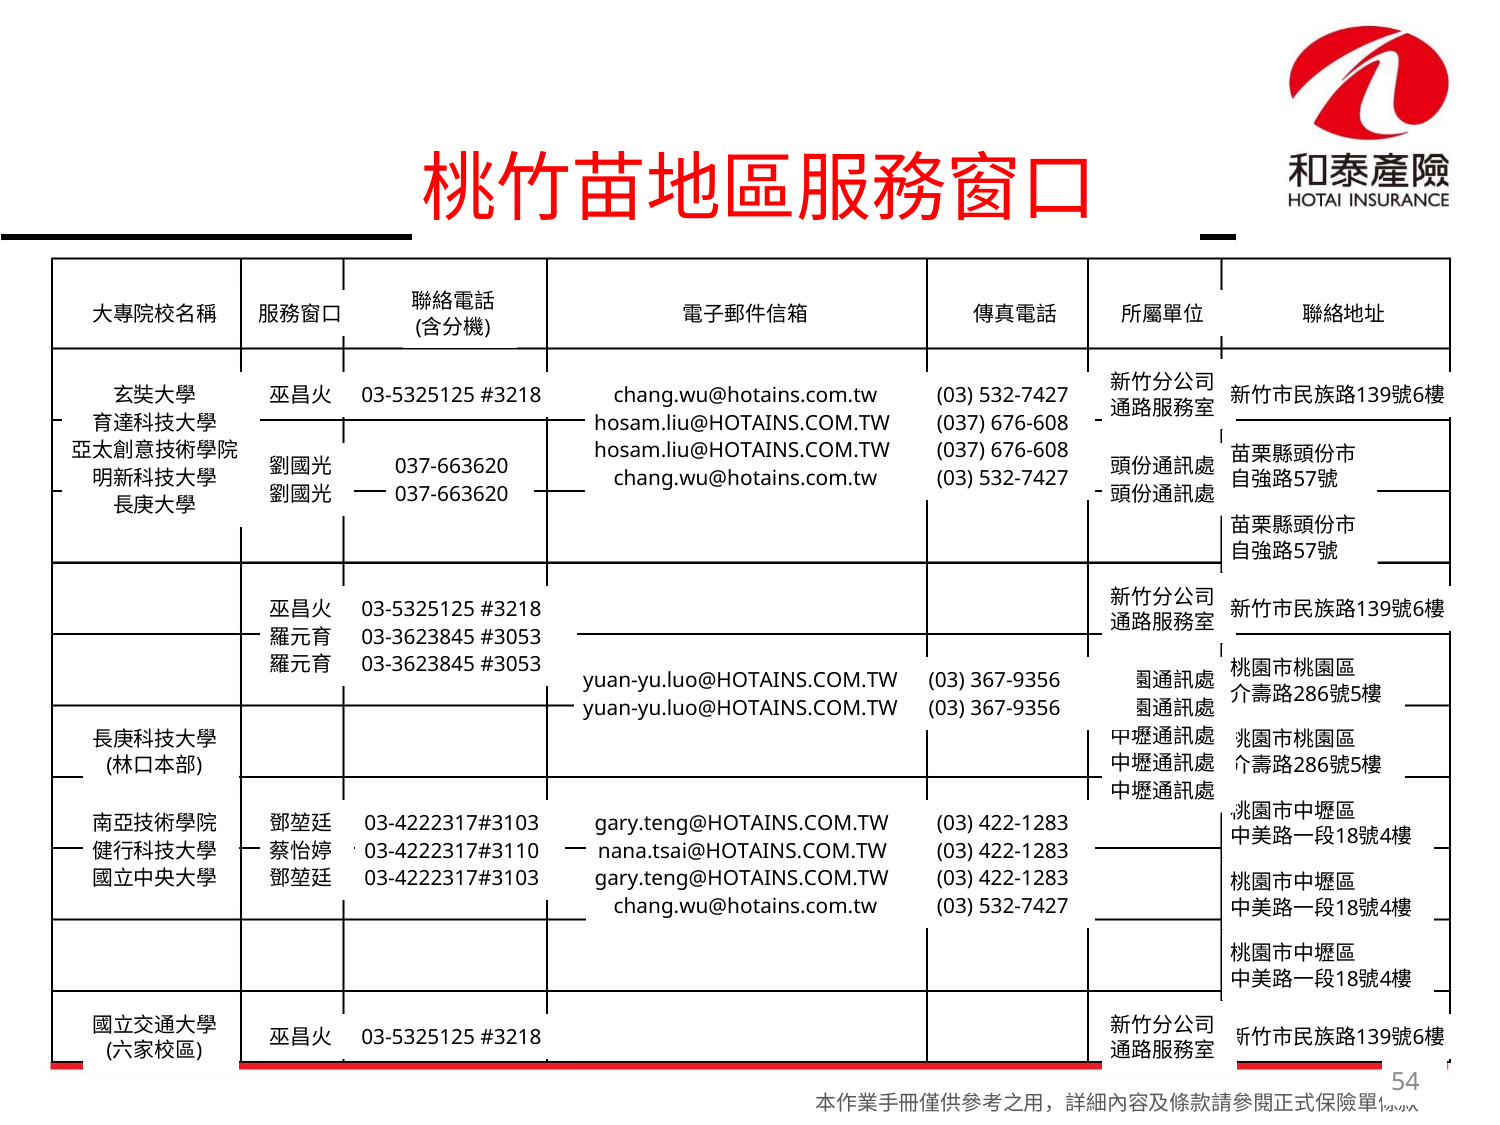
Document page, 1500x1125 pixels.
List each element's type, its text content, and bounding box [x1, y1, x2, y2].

text chang.wu@hotains.com.tw [613, 891, 922, 919]
text 長庚科技大學 [92, 725, 230, 752]
text 通路服務室 [1111, 396, 1228, 421]
text (037) 676-608 [937, 436, 1086, 463]
text 劉國光 [269, 479, 345, 507]
text 聯絡電話 [412, 287, 508, 314]
text 新竹市民族路139號6樓 [1231, 594, 1459, 622]
text 長庚大學 [113, 491, 251, 518]
text 中壢通訊處 [1111, 749, 1228, 776]
text 巫昌火 03-5325125 #3218 [269, 380, 568, 408]
text 聯絡地址 [1302, 299, 1398, 327]
text 新竹分公司 [1111, 582, 1228, 609]
text hosam.liu@HOTAINS.COM.TW [594, 436, 923, 463]
text 桃園市中壢區 [1231, 939, 1426, 966]
text 玄奘大學 [113, 380, 251, 408]
text (03) 532-7427 [937, 463, 1086, 491]
text 桃園通訊處 [1137, 693, 1228, 721]
text gary.teng@HOTAINS.COM.TW [594, 864, 922, 891]
text 自強路57號 [1231, 467, 1369, 492]
text gary.teng@HOTAINS.COM.TW [594, 808, 922, 836]
text 所屬單位 [1121, 299, 1217, 327]
text 健行科技大學 [92, 836, 230, 864]
text 桃園市中壢區 [1231, 796, 1426, 824]
text 鄧堃廷 [269, 864, 345, 891]
text 頭份通訊處 [1111, 452, 1222, 479]
text 介壽路286號5樓 [1231, 681, 1396, 706]
text 傳真電話 [974, 299, 1070, 327]
text hosam.liu@HOTAINS.COM.TW [594, 408, 923, 436]
text (037) 676-608 [937, 408, 1086, 436]
text 國立中央大學 [92, 864, 230, 891]
text 介壽路286號5樓 [1237, 752, 1396, 777]
text (六家校區) [106, 1038, 230, 1063]
text 育達科技大學 [92, 408, 251, 436]
text 新竹市民族路139號6樓 [1237, 1023, 1459, 1050]
text 巫昌火 03-5325125 #3218 [269, 1023, 568, 1050]
picture [0, 0, 1500, 1125]
text 本作業手冊僅供參考之用，詳細內容及條款請參閱正式保險單條款 [815, 1088, 1491, 1116]
text 新竹分公司 [1111, 368, 1228, 396]
text 03-4222317#3110 [364, 836, 556, 864]
text 蔡怡婷 [269, 836, 345, 864]
text 大專院校名稱 [92, 299, 230, 327]
text 通路服務室 [1111, 609, 1228, 634]
text 中美路一段18號4樓 [1231, 966, 1426, 991]
text 苗栗縣頭份市 [1231, 439, 1369, 467]
text 54 [1391, 1068, 1438, 1096]
text 羅元育 03-3623845 #3053 [269, 650, 568, 677]
text 明新科技大學 [92, 463, 251, 491]
text chang.wu@hotains.com.tw [613, 380, 923, 408]
text (03) 422-1283 [937, 836, 1086, 864]
text 國立交通大學 [92, 1010, 230, 1038]
text 中美路一段18號4樓 [1231, 824, 1426, 849]
text (含分機) [415, 314, 508, 339]
text (03) 422-1283 [937, 808, 1086, 836]
text 南亞技術學院 [92, 808, 230, 836]
text 桃園市桃園區 [1237, 725, 1396, 752]
text 中壢通訊處 [1111, 776, 1228, 804]
text 巫昌火 03-5325125 #3218 [269, 594, 568, 622]
text (03) 532-7427 [937, 380, 1086, 408]
text 苗栗縣頭份市 [1231, 511, 1369, 538]
text nana.tsai@HOTAINS.COM.TW [598, 836, 922, 864]
text 羅元育 03-3623845 #3053 [269, 622, 568, 650]
text 03-4222317#3103 [364, 864, 556, 891]
text 037-663620 [394, 479, 525, 507]
text 服務窗口 [258, 299, 355, 327]
text 桃竹苗地區服務窗口 [421, 135, 1191, 234]
text yuan-yu.luo@HOTAINS.COM.TW (03) 367-9356 [583, 693, 1128, 721]
text 037-663620 [394, 452, 525, 479]
text 自強路57號 [1231, 538, 1369, 563]
text 桃園通訊處 [1137, 666, 1222, 693]
text (03) 422-1283 [937, 864, 1086, 891]
text 中壢通訊處 [1111, 721, 1228, 749]
text 亞太創意技術學院 [71, 436, 251, 463]
text chang.wu@hotains.com.tw [613, 463, 923, 491]
text 桃園市桃園區 [1231, 653, 1396, 681]
text 通路服務室 [1111, 1038, 1228, 1063]
text 鄧堃廷 [269, 808, 345, 836]
text 桃園市中壢區 [1231, 867, 1426, 895]
text 電子郵件信箱 [683, 299, 821, 327]
text 中美路一段18號4樓 [1231, 895, 1426, 920]
text 頭份通訊處 [1111, 479, 1228, 507]
text 劉國光 [269, 452, 345, 479]
text 新竹市民族路139號6樓 [1231, 380, 1459, 408]
text (林口本部) [106, 752, 230, 777]
text yuan-yu.luo@HOTAINS.COM.TW (03) 367-9356 [583, 666, 1128, 693]
text (03) 532-7427 [937, 891, 1086, 919]
text 新竹分公司 [1111, 1010, 1228, 1038]
text 03-4222317#3103 [364, 808, 556, 836]
